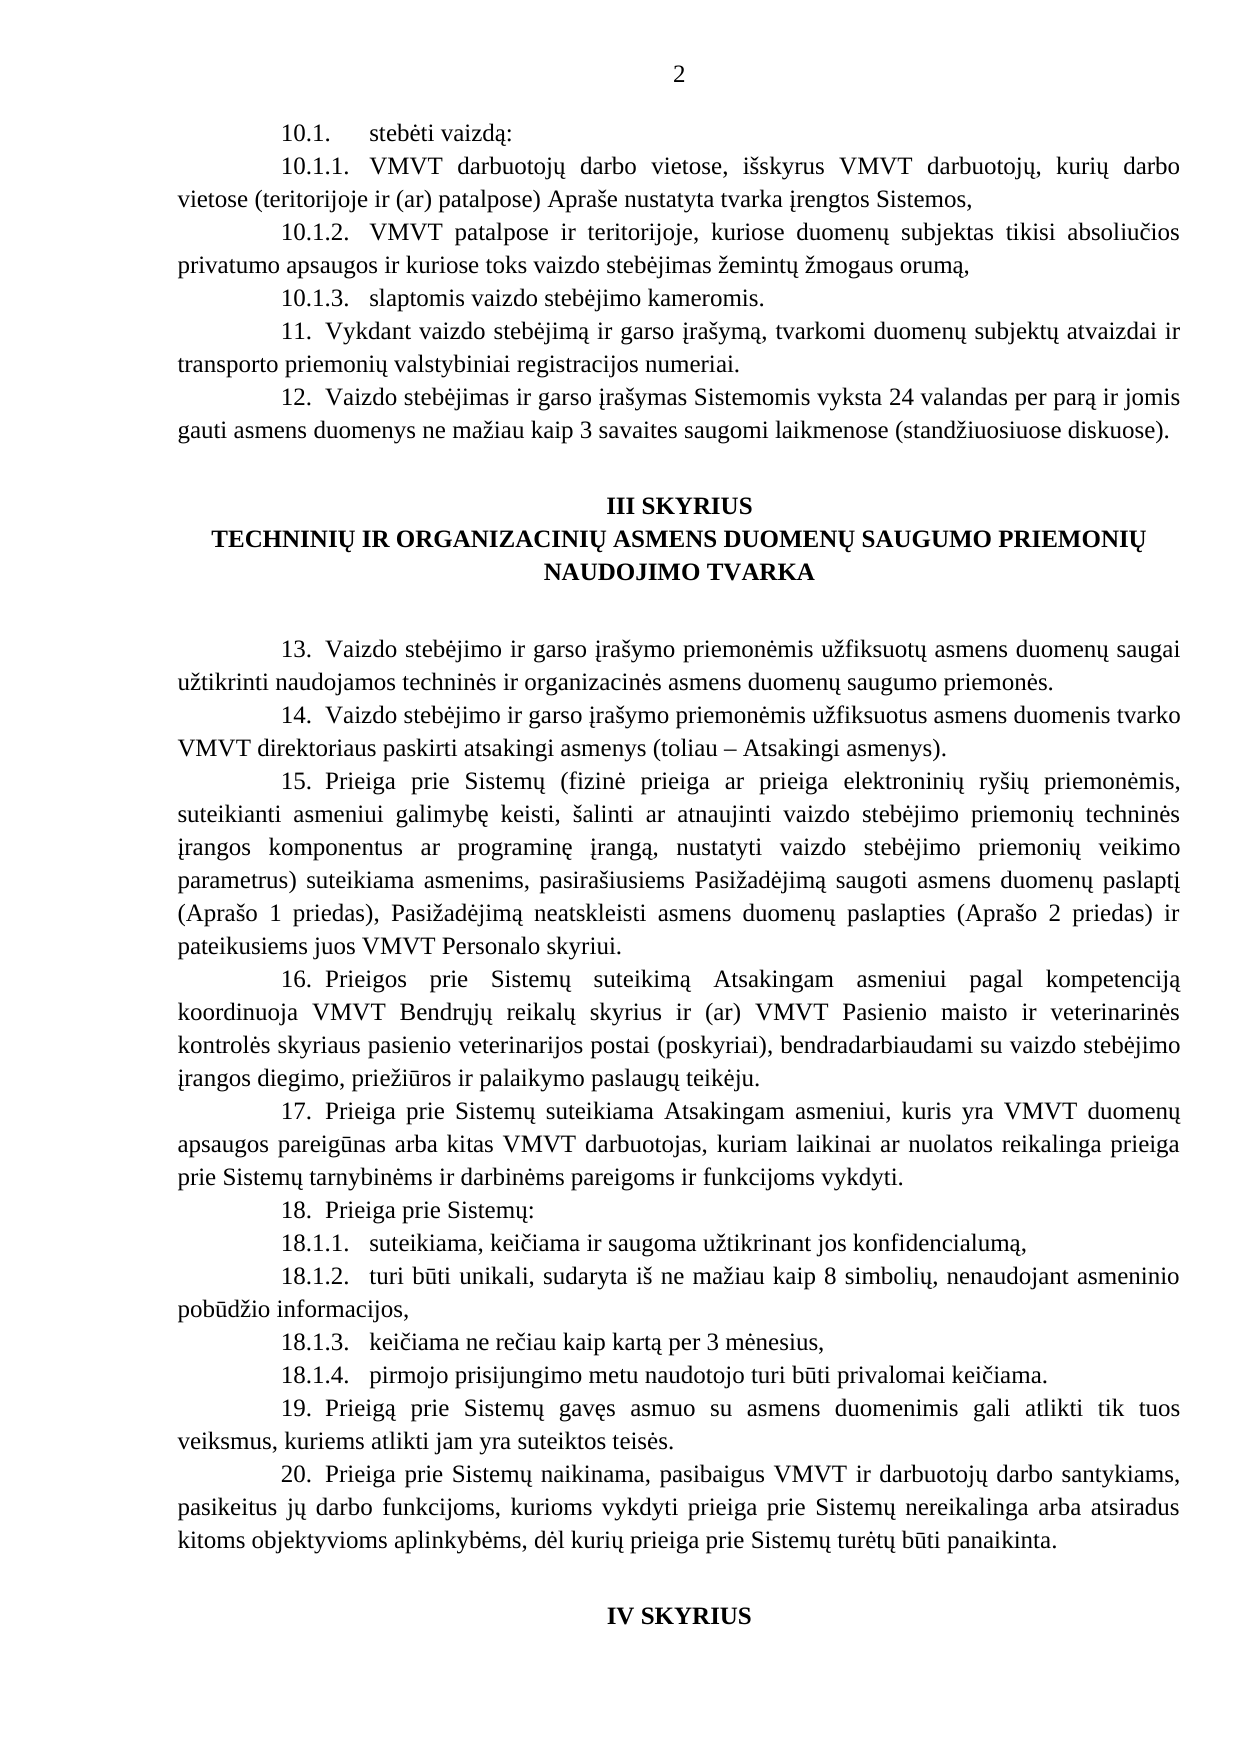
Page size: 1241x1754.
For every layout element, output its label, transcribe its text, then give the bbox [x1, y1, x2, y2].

text 19. Prieigą prie Sistemų gavęs asmuo su asmens duomenimis gali atlikti tik tuos veiksmus, kuriems atlikti jam yra suteiktos teisės. [177, 1393, 1181, 1455]
text 18.1.4. pirmojo prisijungimo metu naudotojo turi būti privalomai keičiama. [177, 1360, 1181, 1389]
text TECHNINIŲ IR ORGANIZACINIŲ ASMENS DUOMENŲ SAUGUMO PRIEMONIŲ NAUDOJIMO TVARKA [177, 524, 1181, 586]
text 13. Vaizdo stebėjimo ir garso įrašymo priemonėmis užfiksuotų asmens duomenų saugai užtikrinti naudojamos techninės ir organizacinės asmens duomenų saugumo priemonės. [177, 634, 1181, 695]
text 10.1. stebėti vaizdą: [177, 118, 1181, 147]
text 18.1.2. turi būti unikali, sudaryta iš ne mažiau kaip 8 simbolių, nenaudojant asmeninio pobūdžio informacijos, [177, 1261, 1181, 1323]
text 12. Vaizdo stebėjimas ir garso įrašymas Sistemomis vyksta 24 valandas per parą ir jomis gauti asmens duomenys ne mažiau kaip 3 savaites saugomi laikmenose (standžiuosiuose diskuose). [177, 382, 1181, 444]
text 10.1.2. VMVT patalpose ir teritorijoje, kuriose duomenų subjektas tikisi absoliučios privatumo apsaugos ir kuriose toks vaizdo stebėjimas žemintų žmogaus orumą, [177, 217, 1181, 279]
text IV SKYRIUS [177, 1601, 1181, 1630]
text 11. Vykdant vaizdo stebėjimą ir garso įrašymą, tvarkomi duomenų subjektų atvaizdai ir transporto priemonių valstybiniai registracijos numeriai. [177, 316, 1181, 378]
text 17. Prieiga prie Sistemų suteikiama Atsakingam asmeniui, kuris yra VMVT duomenų apsaugos pareigūnas arba kitas VMVT darbuotojas, kuriam laikinai ar nuolatos reikalinga prieiga prie Sistemų tarnybinėms ir darbinėms pareigoms ir funkcijoms vykdyti. [177, 1096, 1181, 1191]
text 18. Prieiga prie Sistemų: [177, 1195, 1181, 1224]
text III SKYRIUS [177, 491, 1181, 520]
text 18.1.1. suteikiama, keičiama ir saugoma užtikrinant jos konfidencialumą, [177, 1228, 1181, 1257]
text 20. Prieiga prie Sistemų naikinama, pasibaigus VMVT ir darbuotojų darbo santykiams, pasikeitus jų darbo funkcijoms, kurioms vykdyti prieiga prie Sistemų nereikalinga arba atsiradus kitoms objektyvioms aplinkybėms, dėl kurių prieiga prie Sistemų turėtų būti panaikinta. [177, 1459, 1181, 1554]
text 10.1.3. slaptomis vaizdo stebėjimo kameromis. [177, 283, 1181, 312]
text 14. Vaizdo stebėjimo ir garso įrašymo priemonėmis užfiksuotus asmens duomenis tvarko VMVT direktoriaus paskirti atsakingi asmenys (toliau – Atsakingi asmenys). [177, 700, 1181, 761]
text 10.1.1. VMVT darbuotojų darbo vietose, išskyrus VMVT darbuotojų, kurių darbo vietose (teritorijoje ir (ar) patalpose) Apraše nustatyta tvarka įrengtos Sistemos, [177, 151, 1181, 213]
text 15. Prieiga prie Sistemų (fizinė prieiga ar prieiga elektroninių ryšių priemonėmis, suteikianti asmeniui galimybę keisti, šalinti ar atnaujinti vaizdo stebėjimo priemonių techninės įrangos komponentus ar programinę įrangą, nustatyti vaizdo stebėjimo priemonių veikimo parametrus) suteikiama asmenims, pasirašiusiems Pasižadėjimą saugoti asmens duomenų paslaptį (Aprašo 1 priedas), Pasižadėjimą neatskleisti asmens duomenų paslapties (Aprašo 2 priedas) ir pateikusiems juos VMVT Personalo skyriui. [177, 766, 1181, 959]
text 16. Prieigos prie Sistemų suteikimą Atsakingam asmeniui pagal kompetenciją koordinuoja VMVT Bendrųjų reikalų skyrius ir (ar) VMVT Pasienio maisto ir veterinarinės kontrolės skyriaus pasienio veterinarijos postai (poskyriai), bendradarbiaudami su vaizdo stebėjimo įrangos diegimo, priežiūros ir palaikymo paslaugų teikėju. [177, 964, 1181, 1092]
text 18.1.3. keičiama ne rečiau kaip kartą per 3 mėnesius, [177, 1327, 1181, 1356]
